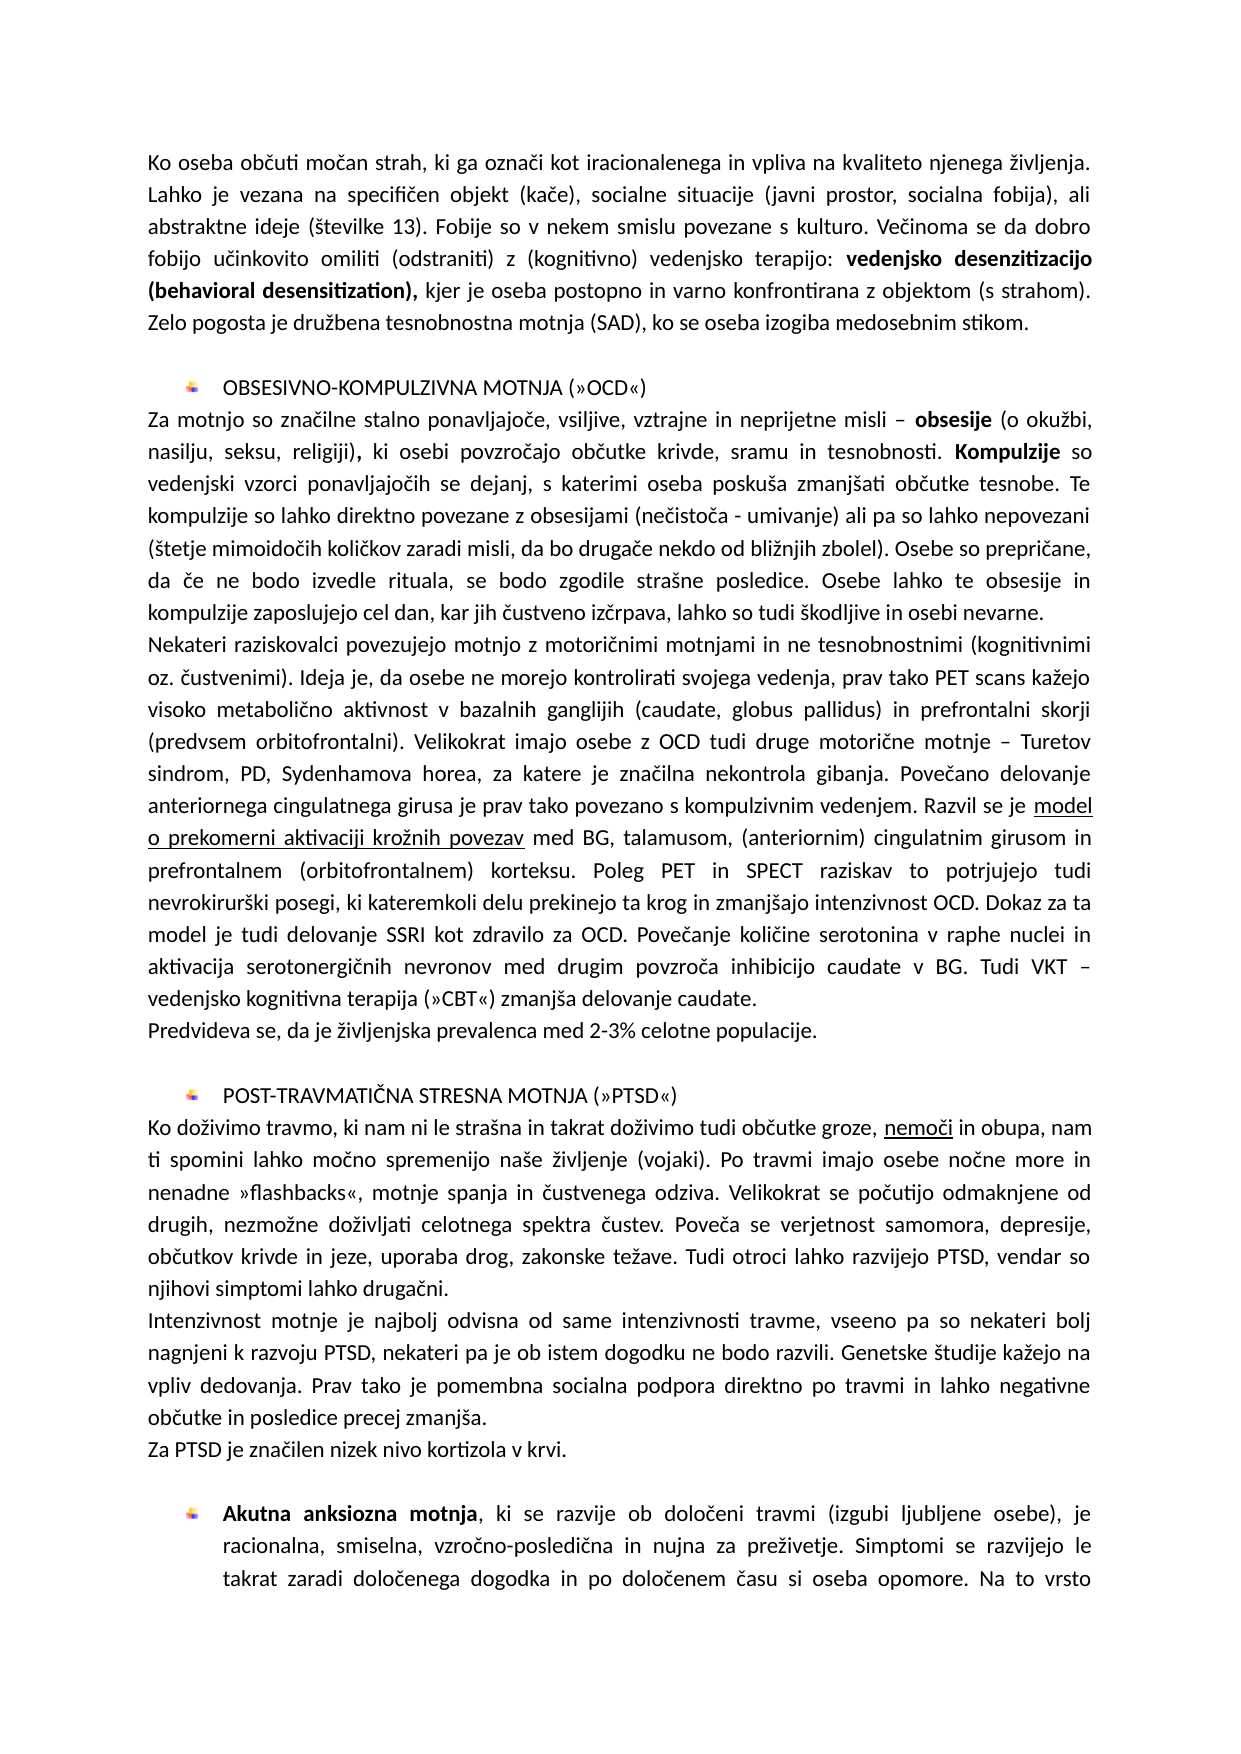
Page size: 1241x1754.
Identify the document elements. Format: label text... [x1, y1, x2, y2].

text Intenzivnost motnje je najbolj odvisna od same intenzivnosti travme, vseeno pa so nekateri bolj nagnjeni k razvoju PTSD, nekateri pa je ob istem dogodku ne bodo razvili. Genetske študije kažejo na vpliv dedovanja. Prav tako je pomembna socialna podpora direktno po travmi in lahko negativne občutke in posledice precej zmanjša. [148, 1306, 1093, 1431]
text Za motnjo so značilne stalno ponavljajoče, vsiljive, vztrajne in neprijetne misli – obsesije (o okužbi, nasilju, seksu, religiji), ki osebi povzročajo občutke krivde, sramu in tesnobnosti. Kompulzije so vedenjski vzorci ponavljajočih se dejanj, s katerimi oseba poskuša zmanjšati občutke tesnobe. Te kompulzije so lahko direktno povezane z obsesijami (nečistoča - umivanje) ali pa so lahko nepovezani (štetje mimoidočih količkov zaradi misli, da bo drugače nekdo od bližnjih zbolel). Osebe so prepričane, da če ne bodo izvedle rituala, se bodo zgodile strašne posledice. Osebe lahko te obsesije in kompulzije zaposlujejo cel dan, kar jih čustveno izčrpava, lahko so tudi škodljive in osebi nevarne. [148, 405, 1093, 626]
text Za PTSD je značilen nizek nivo kortizola v krvi. [148, 1435, 1093, 1463]
list POST-TRAVMATIČNA STRESNA MOTNJA (»PTSD«) [185, 1081, 1093, 1109]
text Predvideva se, da je življenjska prevalenca med 2-3% celotne populacije. [148, 1017, 1093, 1045]
picture [186, 1506, 200, 1521]
picture [186, 1088, 200, 1102]
list Akutna anksiozna motnja, ki se razvije ob določeni travmi (izgubi ljubljene osebe), je racionalna, smiselna, vzročno-posledična in nujna za preživetje. Simptomi se razvijejo le takrat zaradi določenega dogodka in po določenem času si oseba opomore. Na to vrsto [185, 1499, 1093, 1592]
list OBSESIVNO-KOMPULZIVNA MOTNJA (»OCD«) [185, 373, 1093, 401]
text Nekateri raziskovalci povezujejo motnjo z motoričnimi motnjami in ne tesnobnostnimi (kognitivnimi oz. čustvenimi). Ideja je, da osebe ne morejo kontrolirati svojega vedenja, prav tako PET scans kažejo visoko metabolično aktivnost v bazalnih ganglijih (caudate, globus pallidus) in prefrontalni skorji (predvsem orbitofrontalni). Velikokrat imajo osebe z OCD tudi druge motorične motnje – Turetov sindrom, PD, Sydenhamova horea, za katere je značilna nekontrola gibanja. Povečano delovanje anteriornega cingulatnega girusa je prav tako povezano s kompulzivnim vedenjem. Razvil se je model o prekomerni aktivaciji krožnih povezav med BG, talamusom, (anteriornim) cingulatnim girusom in prefrontalnem (orbitofrontalnem) korteksu. Poleg PET in SPECT raziskav to potrjujejo tudi nevrokirurški posegi, ki kateremkoli delu prekinejo ta krog in zmanjšajo intenzivnost OCD. Dokaz za ta model je tudi delovanje SSRI kot zdravilo za OCD. Povečanje količine serotonina v raphe nuclei in aktivacija serotonergičnih nevronov med drugim povzroča inhibicijo caudate v BG. Tudi VKT –vedenjsko kognitivna terapija (»CBT«) zmanjša delovanje caudate. [148, 630, 1093, 1012]
picture [186, 380, 200, 394]
text Ko oseba občuti močan strah, ki ga označi kot iracionalenega in vpliva na kvaliteto njenega življenja. Lahko je vezana na specifičen objekt (kače), socialne situacije (javni prostor, socialna fobija), ali abstraktne ideje (številke 13). Fobije so v nekem smislu povezane s kulturo. Večinoma se da dobro fobijo učinkovito omiliti (odstraniti) z (kognitivno) vedenjsko terapijo: vedenjsko desenzitizacijo (behavioral desensitization), kjer je oseba postopno in varno konfrontirana z objektom (s strahom). Zelo pogosta je družbena tesnobnostna motnja (SAD), ko se oseba izogiba medosebnim stikom. [148, 148, 1093, 337]
text Ko doživimo travmo, ki nam ni le strašna in takrat doživimo tudi občutke groze, nemoči in obupa, nam ti spomini lahko močno spremenijo naše življenje (vojaki). Po travmi imajo osebe nočne more in nenadne »flashbacks«, motnje spanja in čustvenega odziva. Velikokrat se počutijo odmaknjene od drugih, nezmožne doživljati celotnega spektra čustev. Poveča se verjetnost samomora, depresije, občutkov krivde in jeze, uporaba drog, zakonske težave. Tudi otroci lahko razvijejo PTSD, vendar so njihovi simptomi lahko drugačni. [148, 1113, 1093, 1302]
